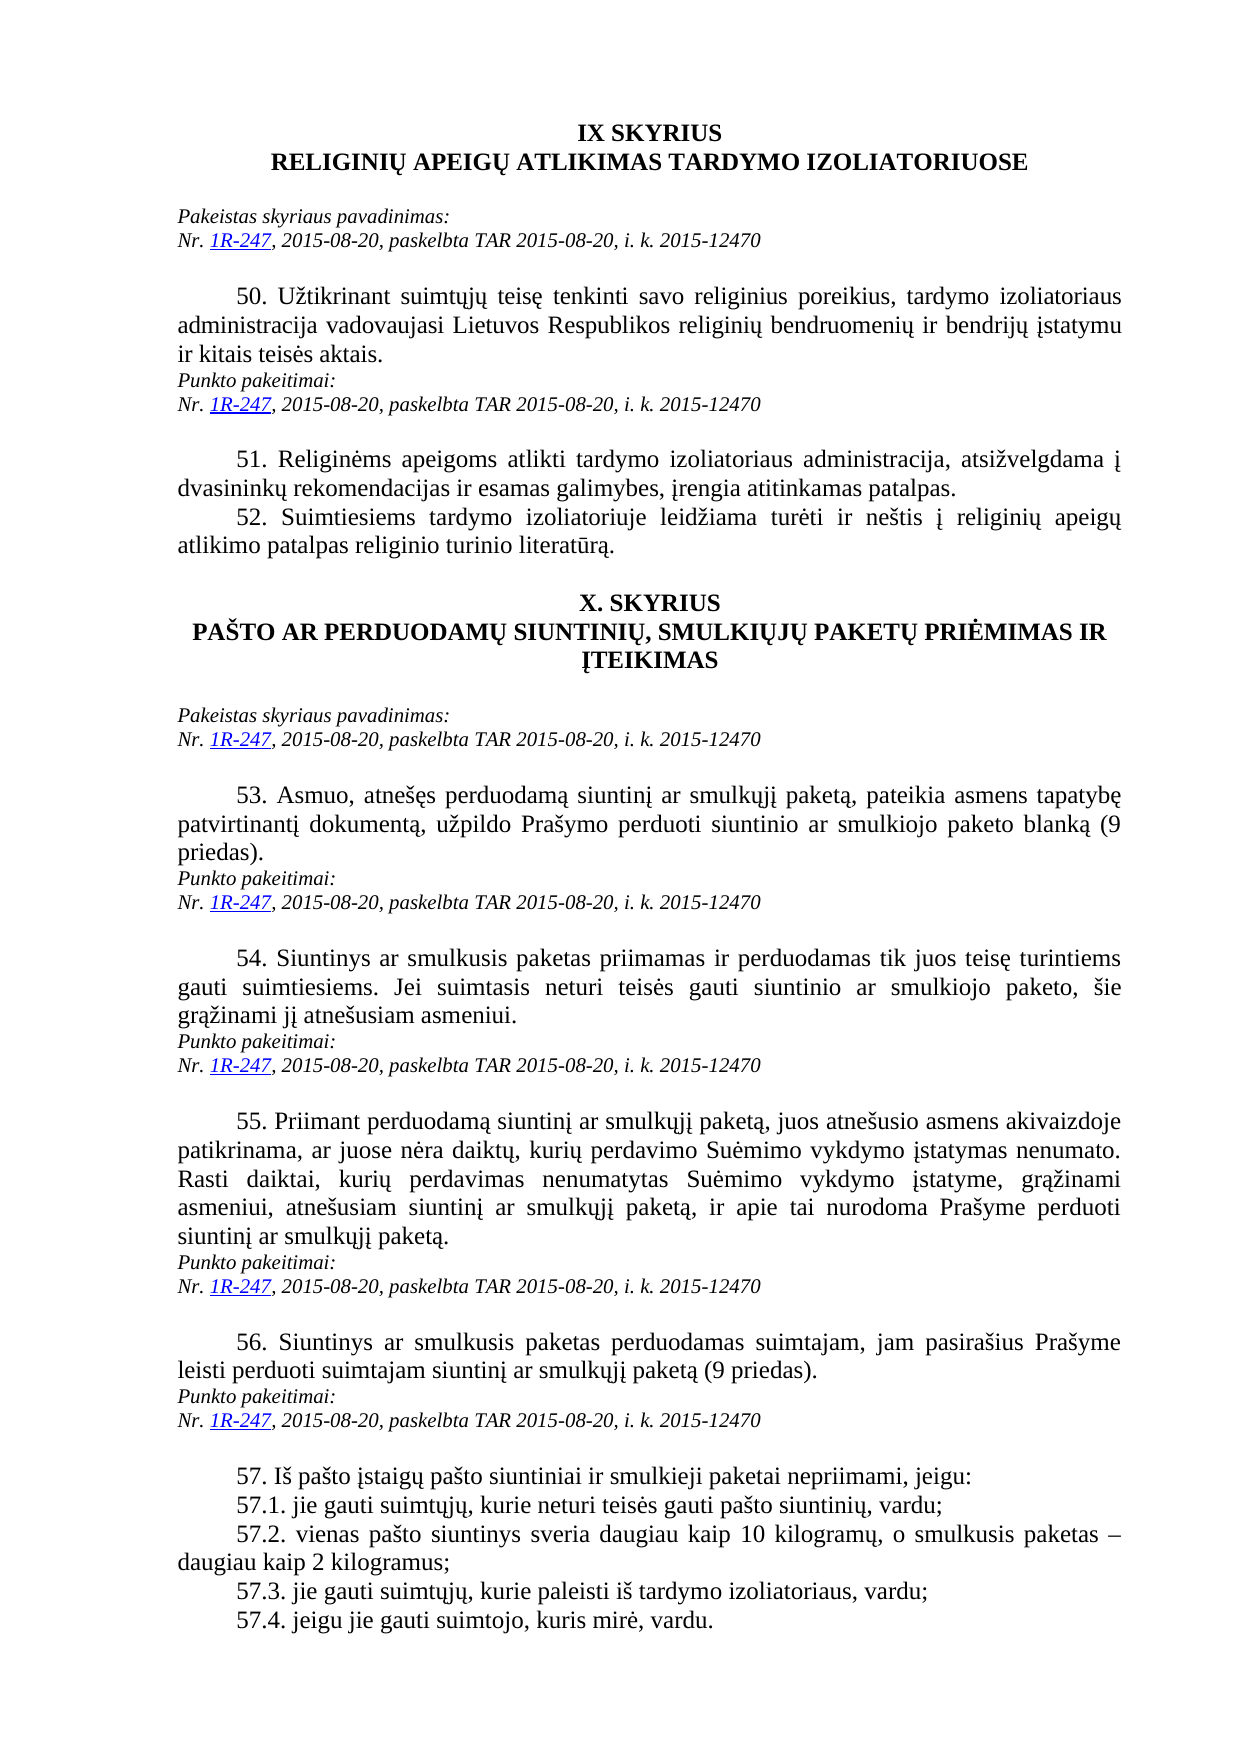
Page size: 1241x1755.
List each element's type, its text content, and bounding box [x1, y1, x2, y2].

text 57.2. vienas pašto siuntinys sveria daugiau kaip 10 kilogramų, o smulkusis paketas – daugiau kaip 2 kilogramus; [177, 1519, 1122, 1576]
text RELIGINIŲ APEIGŲ ATLIKIMAS TARDYMO IZOLIATORIUOSE [177, 147, 1122, 176]
text 57.1. jie gauti suimtųjų, kurie neturi teisės gauti pašto siuntinių, vardu; [177, 1490, 1122, 1519]
text 56. Siuntinys ar smulkusis paketas perduodamas suimtajam, jam pasirašius Prašyme leisti perduoti suimtajam siuntinį ar smulkųjį paketą (9 priedas). [177, 1327, 1122, 1384]
text 57. Iš pašto įstaigų pašto siuntiniai ir smulkieji paketai nepriimami, jeigu: [177, 1461, 1122, 1490]
text X. SKYRIUS [177, 588, 1122, 617]
text Punkto pakeitimai: [177, 367, 1122, 392]
text Nr. 1R-247, 2015-08-20, paskelbta TAR 2015-08-20, i. k. 2015-12470 [177, 890, 1122, 914]
text IX SKYRIUS [177, 118, 1122, 147]
text 53. Asmuo, atnešęs perduodamą siuntinį ar smulkųjį paketą, pateikia asmens tapatybę patvirtinantį dokumentą, užpildo Prašymo perduoti siuntinio ar smulkiojo paketo blanką (9 priedas). [177, 780, 1122, 866]
text Pakeistas skyriaus pavadinimas: [177, 204, 1122, 228]
text Nr. 1R-247, 2015-08-20, paskelbta TAR 2015-08-20, i. k. 2015-12470 [177, 727, 1122, 751]
text 54. Siuntinys ar smulkusis paketas priimamas ir perduodamas tik juos teisę turintiems gauti suimtiesiems. Jei suimtasis neturi teisės gauti siuntinio ar smulkiojo paketo, šie grąžinami jį atnešusiam asmeniui. [177, 943, 1122, 1029]
text 50. Užtikrinant suimtųjų teisę tenkinti savo religinius poreikius, tardymo izoliatoriaus administracija vadovaujasi Lietuvos Respublikos religinių bendruomenių ir bendrijų įstatymu ir kitais teisės aktais. [177, 281, 1122, 367]
text Nr. 1R-247, 2015-08-20, paskelbta TAR 2015-08-20, i. k. 2015-12470 [177, 228, 1122, 252]
text Punkto pakeitimai: [177, 1384, 1122, 1408]
text Nr. 1R-247, 2015-08-20, paskelbta TAR 2015-08-20, i. k. 2015-12470 [177, 1053, 1122, 1077]
text Punkto pakeitimai: [177, 1029, 1122, 1053]
text Nr. 1R-247, 2015-08-20, paskelbta TAR 2015-08-20, i. k. 2015-12470 [177, 1408, 1122, 1432]
text 57.3. jie gauti suimtųjų, kurie paleisti iš tardymo izoliatoriaus, vardu; [177, 1576, 1122, 1605]
text 52. Suimtiesiems tardymo izoliatoriuje leidžiama turėti ir neštis į religinių apeigų atlikimo patalpas religinio turinio literatūrą. [177, 502, 1122, 559]
text Nr. 1R-247, 2015-08-20, paskelbta TAR 2015-08-20, i. k. 2015-12470 [177, 1274, 1122, 1298]
text Punkto pakeitimai: [177, 866, 1122, 890]
text Nr. 1R-247, 2015-08-20, paskelbta TAR 2015-08-20, i. k. 2015-12470 [177, 392, 1122, 416]
text PAŠTO AR PERDUODAMŲ SIUNTINIŲ, SMULKIŲJŲ PAKETŲ PRIĖMIMAS IR ĮTEIKIMAS [177, 617, 1122, 674]
text Pakeistas skyriaus pavadinimas: [177, 703, 1122, 727]
text 57.4. jeigu jie gauti suimtojo, kuris mirė, vardu. [177, 1605, 1122, 1634]
text 51. Religinėms apeigoms atlikti tardymo izoliatoriaus administracija, atsižvelgdama į dvasininkų rekomendacijas ir esamas galimybes, įrengia atitinkamas patalpas. [177, 444, 1122, 502]
text 55. Priimant perduodamą siuntinį ar smulkųjį paketą, juos atnešusio asmens akivaizdoje patikrinama, ar juose nėra daiktų, kurių perdavimo Suėmimo vykdymo įstatymas nenumato. Rasti daiktai, kurių perdavimas nenumatytas Suėmimo vykdymo įstatyme, grąžinami asmeniui, atnešusiam siuntinį ar smulkųjį paketą, ir apie tai nurodoma Prašyme perduoti siuntinį ar smulkųjį paketą. [177, 1106, 1122, 1250]
text Punkto pakeitimai: [177, 1250, 1122, 1274]
